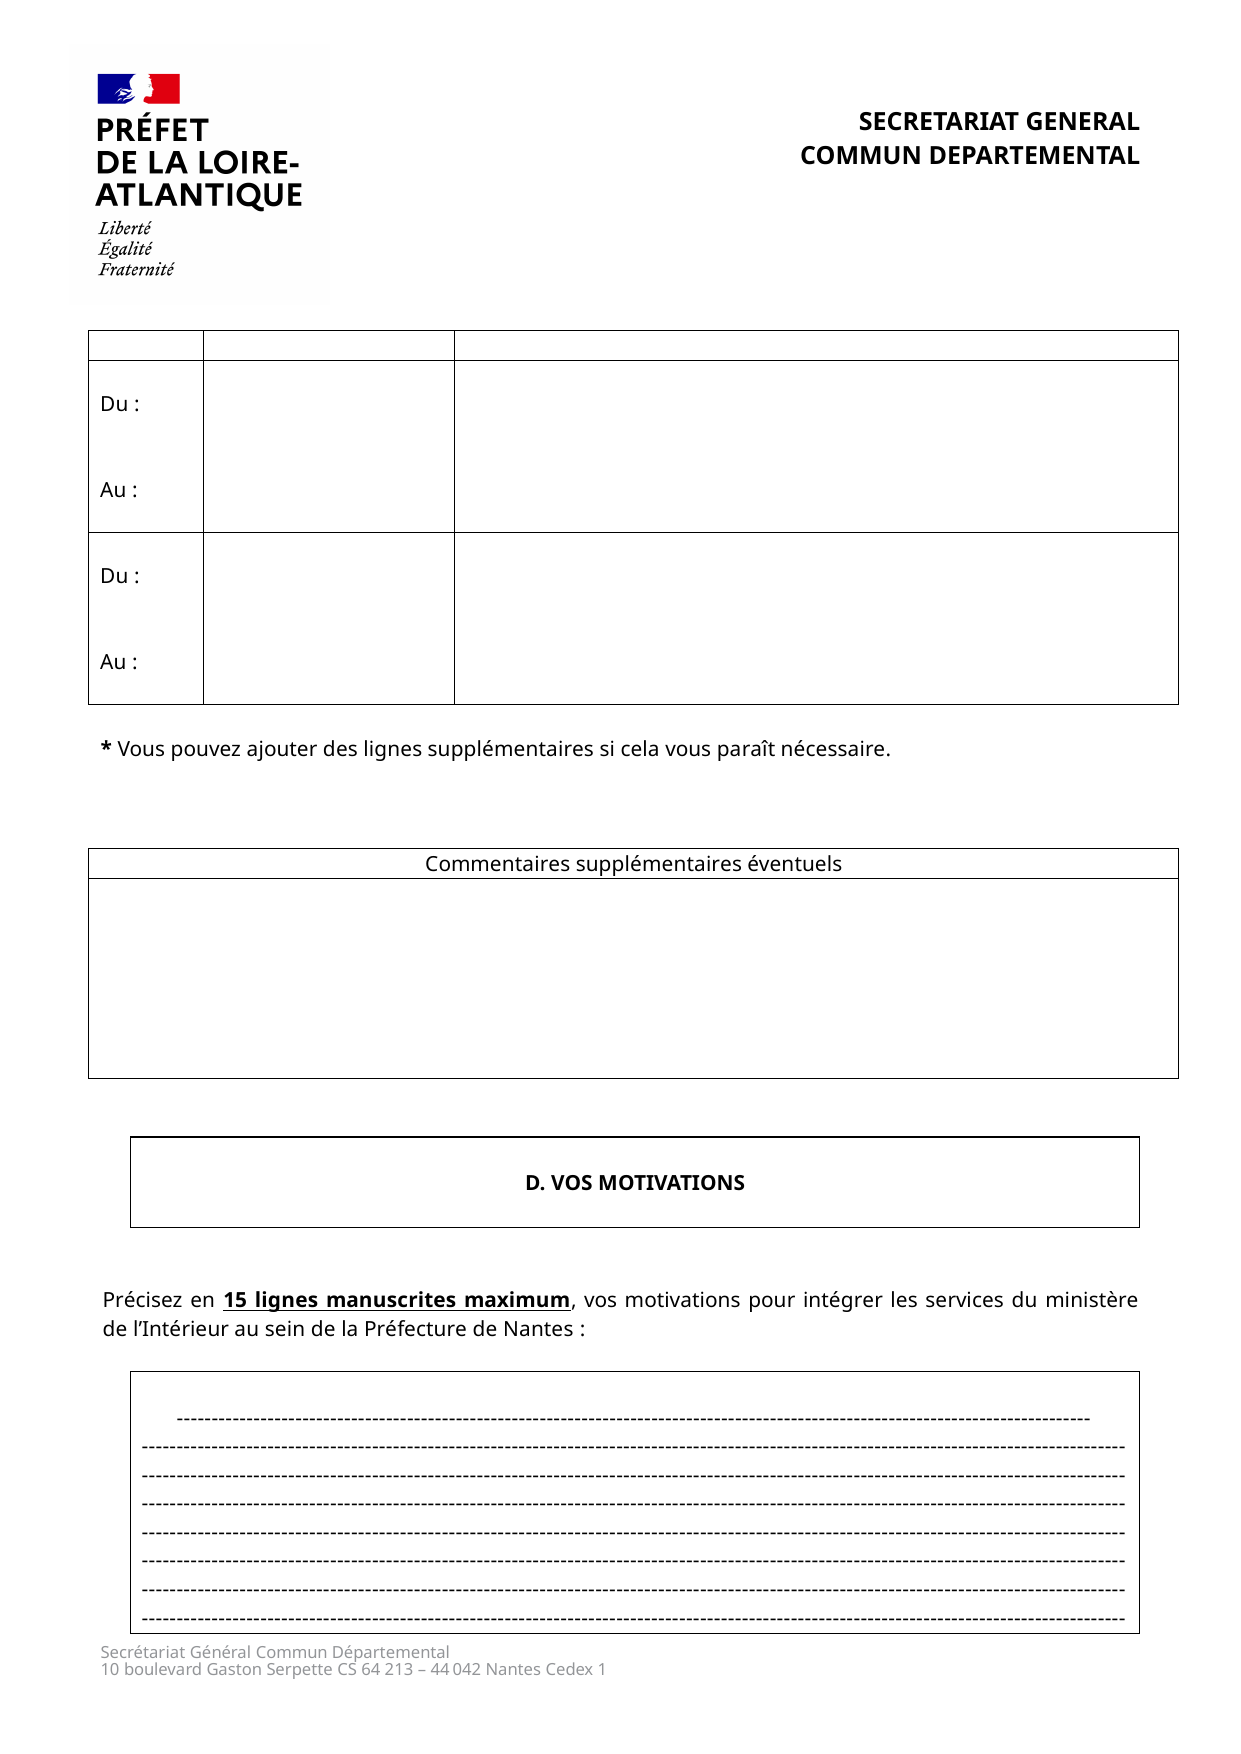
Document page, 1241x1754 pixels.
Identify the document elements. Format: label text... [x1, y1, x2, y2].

table_header Commentaires supplémentaires éventuels [89, 849, 1178, 877]
table_cell [89, 331, 203, 359]
text * Vous pouvez ajouter des lignes supplémentaires si cela vous paraît nécessaire. [100, 734, 1140, 762]
table_cell [204, 361, 454, 532]
table_cell [204, 533, 454, 704]
table_cell [455, 361, 1178, 532]
table_cell [89, 879, 1178, 1078]
table_cell [455, 533, 1178, 704]
table_cell Du : Au : [89, 361, 203, 532]
text ------------------------------------------------------------------------------------------------------------------------------------------------------------------------------------------------------------------------------------------------------------------------------------------------------------------------------------------------------------------------------------------------------------------------------------------------------------------------------------------------------------------------------------------------------------------------------------------------------------------------------------------------------------------------------------------------------------------------------------------------------------------------------------------------------------------------------------------------------------------------------------------------------------------------------------------------------------------------------------------------------------------------------------------------------------------------------------------------------------------------------------------------------------------------------------------------------------------------------------------------------------------------------------------------------------------------------------------------------------------------------------------------------------------------------------------------------------------------------------------------------------------------------------------------------------------------------------------------------------------------------------------------------------------------------------------------------------------------------------------------------------------------------------------------------------------------------------------------------------------------------------------------------------------------------------------------------------------------------------------------------------------------------------------------------------ [131, 1428, 1139, 1633]
text D. VOS MOTIVATIONS [131, 1165, 1139, 1197]
table_cell [204, 331, 454, 359]
text Précisez en 15 lignes manuscrites maximum, vos motivations pour intégrer les services du ministère de l’Intérieur au sein de la Préfecture de Nantes : [102, 1285, 1140, 1342]
table_cell [455, 331, 1178, 359]
table_cell Du : Au : [89, 533, 203, 704]
picture [68, 44, 331, 305]
text ----------------------------------------------------------------------------------------------------------------------------------- [131, 1399, 1139, 1428]
